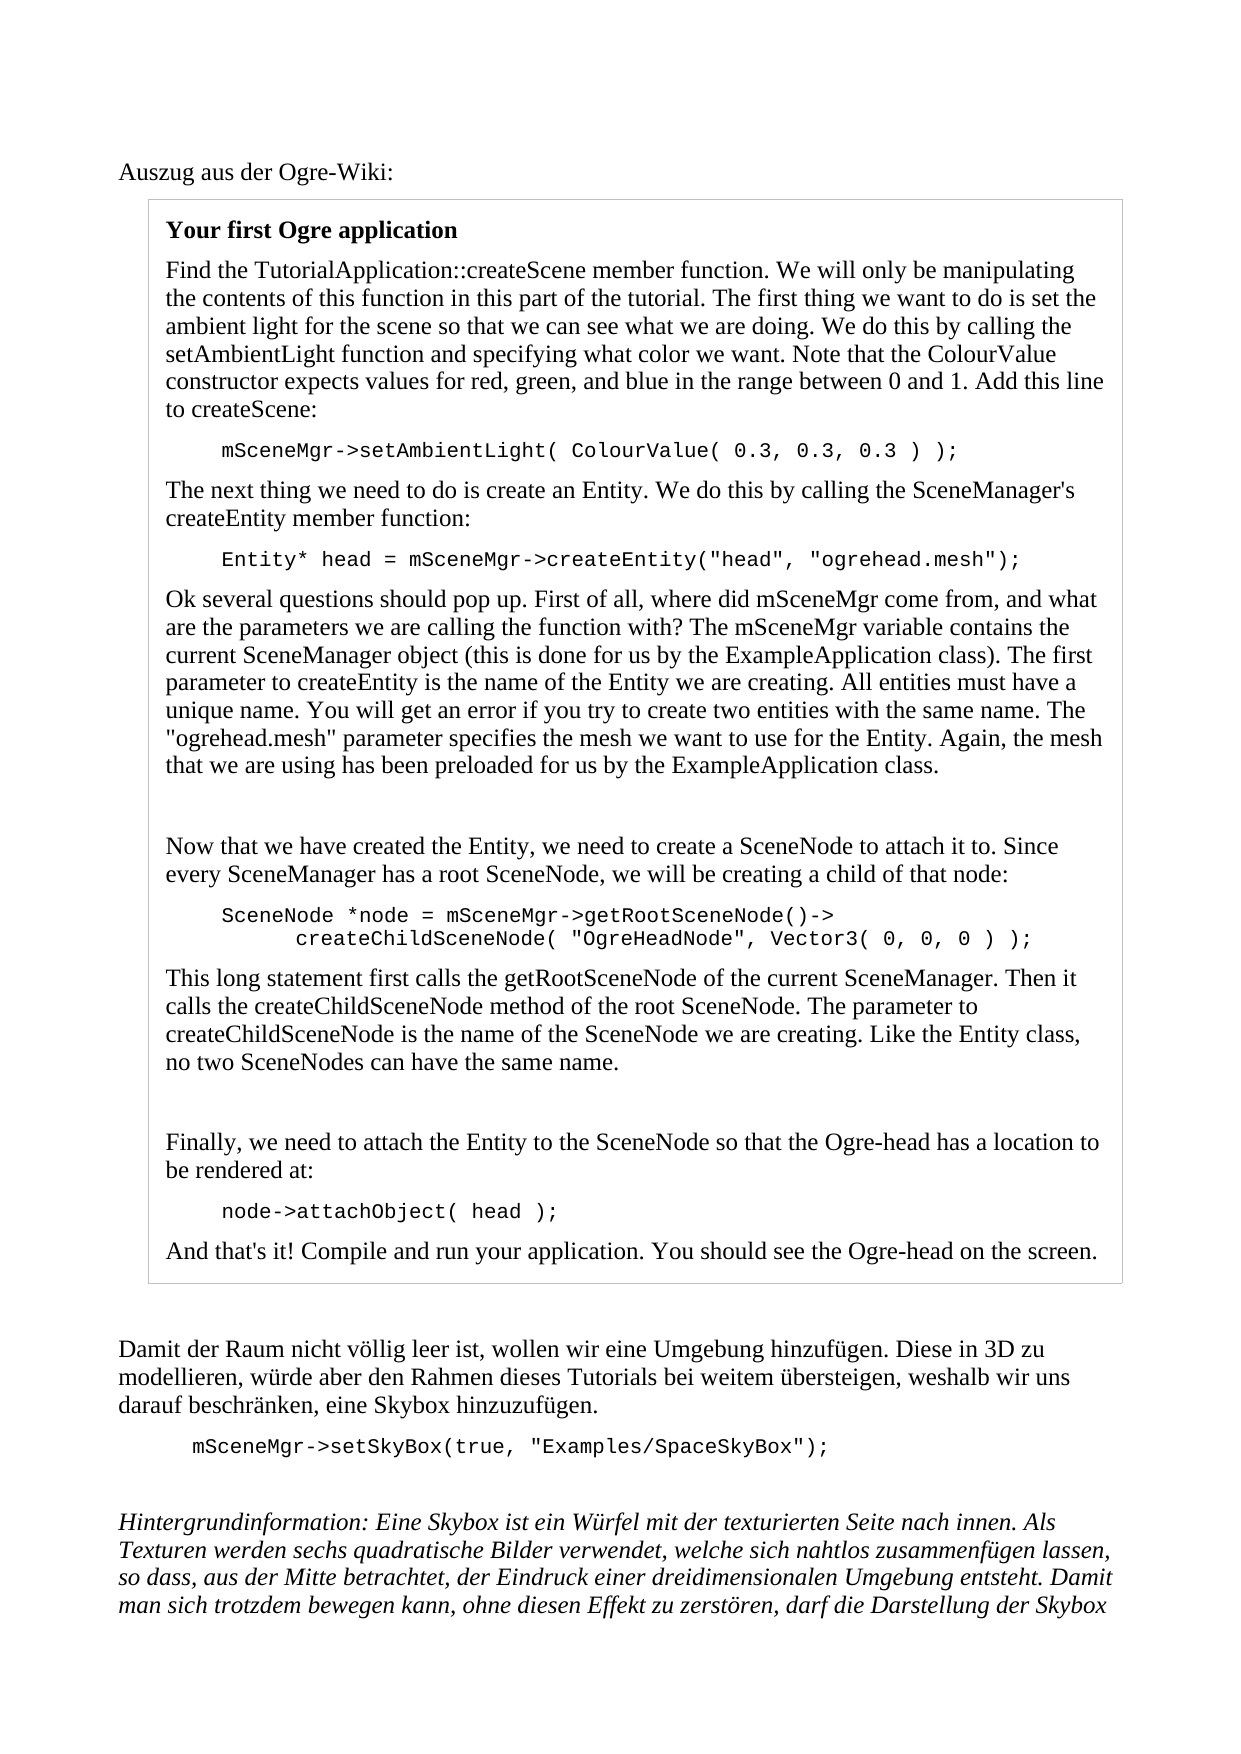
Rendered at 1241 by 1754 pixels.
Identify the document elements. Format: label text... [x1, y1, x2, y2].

text mSceneMgr->setSkyBox(true, "Examples/SpaceSkyBox"); [118, 1431, 1122, 1459]
text Your first Ogre application [149, 200, 1122, 239]
text node->attachObject( head ); [149, 1178, 1122, 1219]
text Auszug aus der Ogre-Wiki: [118, 158, 1122, 186]
text The next thing we need to do is create an Entity. We do this by calling the SceneManager's createEntity member function: [149, 458, 1122, 526]
text This long statement first calls the getRootSceneNode of the current SceneManager. Then it calls the createChildSceneNode method of the root SceneNode. The parameter to createChildSceneNode is the name of the SceneNode we are creating. Like the Entity class, no two SceneNodes can have the same name. [149, 947, 1122, 1075]
text Hintergrundinformation: Eine Skybox ist ein Würfel mit der texturierten Seite nach innen. Als Texturen werden sechs quadratische Bilder verwendet, welche sich nahtlos zusammenfügen lassen, so dass, aus der Mitte betrachtet, der Eindruck einer dreidimensionalen Umgebung entsteht. Damit man sich trotzdem bewegen kann, ohne diesen Effekt zu zerstören, darf die Darstellung der Skybox [118, 1508, 1122, 1619]
text And that's it! Compile and run your application. You should see the Ogre-head on the screen. [149, 1219, 1122, 1283]
text Now that we have created the Entity, we need to create a SceneNode to attach it to. Since every SceneManager has a root SceneNode, we will be creating a child of that node: [149, 814, 1122, 882]
text SceneNode *node = mSceneMgr->getRootSceneNode()-> createChildSceneNode( "OgreHeadNode", Vector3( 0, 0, 0 ) ); [149, 882, 1122, 947]
text Find the TutorialApplication::createScene member function. We will only be manipulating the contents of this function in this part of the tutorial. The first thing we want to do is set the ambient light for the scene so that we can see what we are doing. We do this by calling the setAmbientLight function and specifying what color we want. Note that the ColourValue constructor expects values for red, green, and blue in the range between 0 and 1. Add this line to createScene: [149, 239, 1122, 417]
text Ok several questions should pop up. First of all, where did mSceneMgr come from, and what are the parameters we are calling the function with? The mSceneMgr variable contains the current SceneManager object (this is done for us by the ExampleApplication class). The first parameter to createEntity is the name of the Entity we are creating. All entities must have a unique name. You will get an error if you try to create two entities with the same name. The "ogrehead.mesh" parameter specifies the mesh we want to use for the Entity. Again, the mesh that we are using has been preloaded for us by the ExampleApplication class. [149, 567, 1122, 779]
text Finally, we need to attach the Entity to the SceneNode so that the Ogre-head has a location to be rendered at: [149, 1110, 1122, 1178]
text Entity* head = mSceneMgr->createEntity("head", "ogrehead.mesh"); [149, 526, 1122, 567]
text Damit der Raum nicht völlig leer ist, wollen wir eine Umgebung hinzufügen. Diese in 3D zu modellieren, würde aber den Rahmen dieses Tutorials bei weitem übersteigen, weshalb wir uns darauf beschränken, eine Skybox hinzuzufügen. [118, 1335, 1122, 1418]
text mSceneMgr->setAmbientLight( ColourValue( 0.3, 0.3, 0.3 ) ); [149, 417, 1122, 458]
